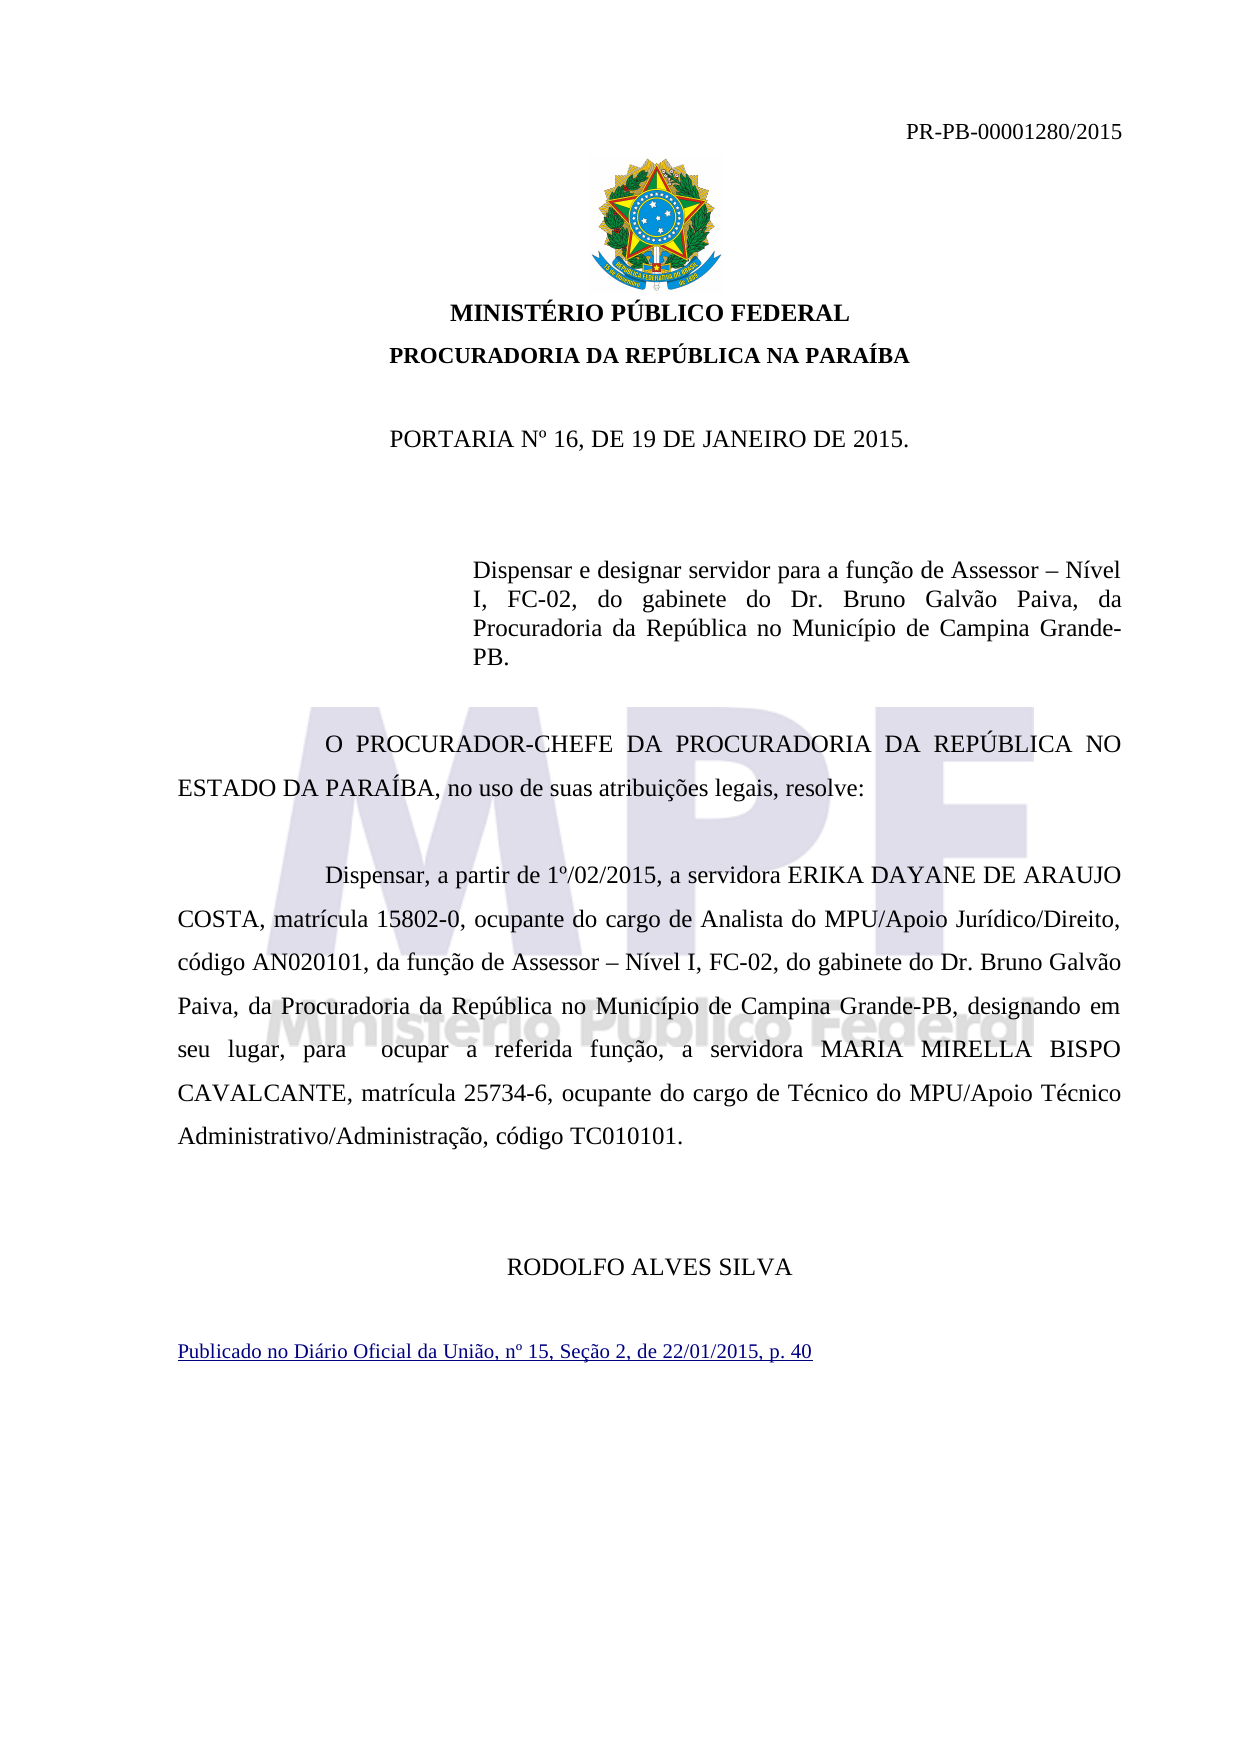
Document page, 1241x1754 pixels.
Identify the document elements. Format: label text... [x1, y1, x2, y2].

text RODOLFO ALVES SILVA [177, 1252, 1122, 1281]
text Dispensar, a partir de 1º/02/2015, a servidora ERIKA DAYANE DE ARAUJO COSTA, matrícula 15802-0, ocupante do cargo de Analista do MPU/Apoio Jurídico/Direito, código AN020101, da função de Assessor – Nível I, FC-02, do gabinete do Dr. Bruno Galvão Paiva, da Procuradoria da República no Município de Campina Grande-PB, designando em seu lugar, para ocupar a referida função, a servidora MARIA MIRELLA BISPO CAVALCANTE, matrícula 25734-6, ocupante do cargo de Técnico do MPU/Apoio Técnico Administrativo/Administração, código TC010101. [177, 860, 1122, 1150]
text MINISTÉRIO PÚBLICO FEDERAL [177, 298, 1122, 327]
text PROCURADORIA DA REPÚBLICA NA PARAÍBA [177, 342, 1122, 368]
text PORTARIA Nº 16, DE 19 DE JANEIRO DE 2015. [177, 424, 1122, 453]
picture [587, 155, 726, 294]
text Dispensar e designar servidor para a função de Assessor – Nível I, FC-02, do gabinete do Dr. Bruno Galvão Paiva, da Procuradoria da República no Município de Campina Grande-PB. [473, 555, 1122, 671]
picture [266, 707, 1034, 729]
picture [266, 802, 1034, 860]
text PR-PB-00001280/2015 [177, 118, 1122, 145]
text Publicado no Diário Oficial da União, nº 15, Seção 2, de 22/01/2015, p. 40 [177, 1339, 1122, 1363]
text O PROCURADOR-CHEFE DA PROCURADORIA DA REPÚBLICA NO ESTADO DA PARAÍBA, no uso de suas atribuições legais, resolve: [177, 729, 1122, 802]
